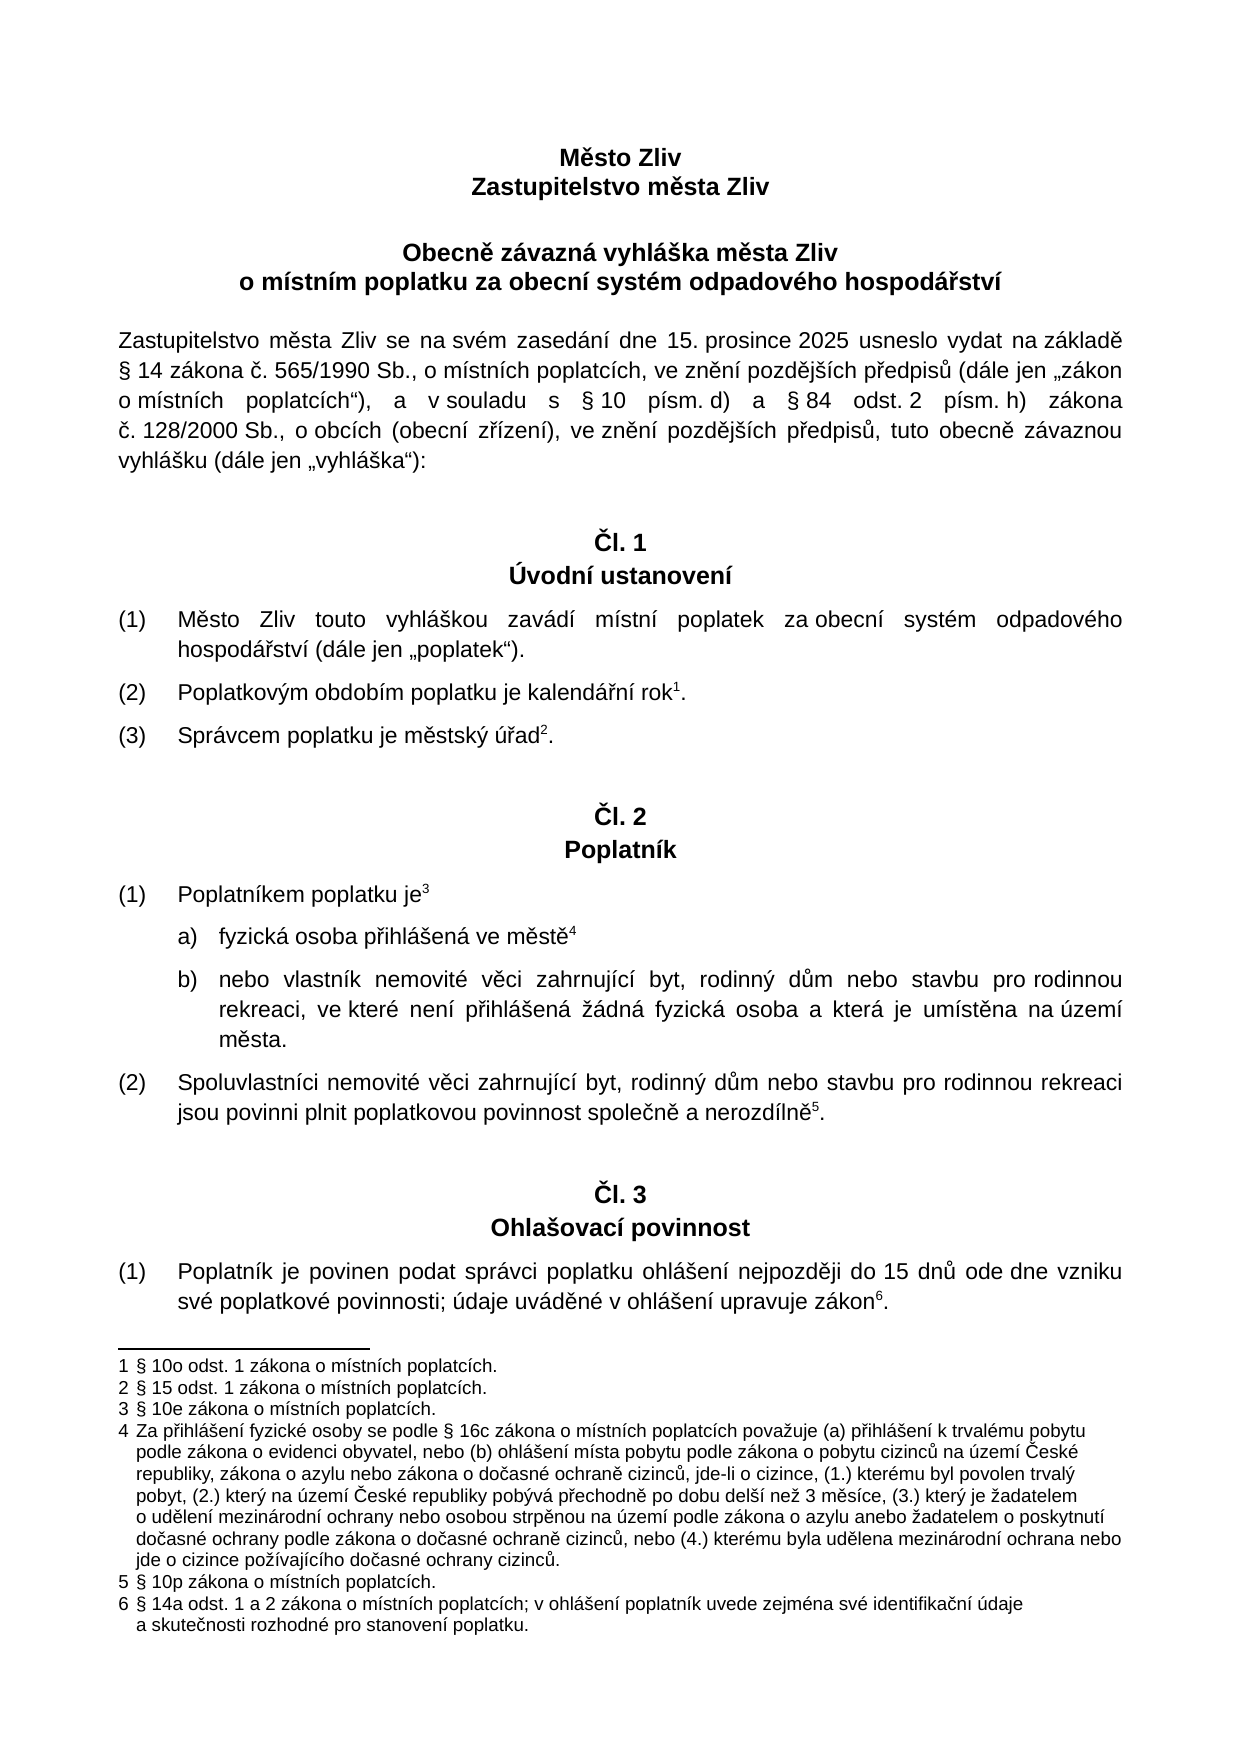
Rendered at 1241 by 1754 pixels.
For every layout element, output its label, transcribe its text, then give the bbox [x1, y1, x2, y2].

subtitle Obecně závazná vyhláška města Zliv o místním poplatku za obecní systém odpadového hospodářství [118, 238, 1122, 295]
list Spoluvlastníci nemovité věci zahrnující byt, rodinný dům nebo stavbu pro rodinnou rekreaci jsou povinni plnit poplatkovou povinnost společně a nerozdílně. [118, 1069, 1122, 1126]
list § 14a odst. 1 a 2 zákona o místních poplatcích; v ohlášení poplatník uvede zejména své identifikační údaje a skutečnosti rozhodné pro stanovení poplatku. [118, 1592, 1122, 1635]
subtitle Čl. 2 Poplatník [118, 802, 1122, 864]
list Za přihlášení fyzické osoby se podle § 16c zákona o místních poplatcích považuje (a) přihlášení k trvalému pobytu podle zákona o evidenci obyvatel, nebo (b) ohlášení místa pobytu podle zákona o pobytu cizinců na území České republiky, zákona o azylu nebo zákona o dočasné ochraně cizinců, jde-li o cizince, (1.) kterému byl povolen trvalý pobyt, (2.) který na území České republiky pobývá přechodně po dobu delší než 3 měsíce, (3.) který je žadatelem o udělení mezinárodní ochrany nebo osobou strpěnou na území podle zákona o azylu anebo žadatelem o poskytnutí dočasné ochrany podle zákona o dočasné ochraně cizinců, nebo (4.) kterému byla udělena mezinárodní ochrana nebo jde o cizince požívajícího dočasné ochrany cizinců. [118, 1420, 1122, 1571]
list § 15 odst. 1 zákona o místních poplatcích. [118, 1377, 1122, 1398]
list Poplatníkem poplatku je [118, 881, 1122, 907]
list Poplatkovým obdobím poplatku je kalendářní rok. [118, 679, 1122, 706]
list Správcem poplatku je městský úřad. [118, 722, 1122, 748]
subtitle Čl. 1 Úvodní ustanovení [118, 528, 1122, 589]
list fyzická osoba přihlášená ve městě [177, 923, 1122, 950]
list § 10o odst. 1 zákona o místních poplatcích. [118, 1355, 1122, 1377]
title Město Zliv Zastupitelstvo města Zliv [118, 143, 1122, 201]
list § 10e zákona o místních poplatcích. [118, 1398, 1122, 1420]
subtitle Čl. 3 Ohlašovací povinnost [118, 1179, 1122, 1241]
list § 10p zákona o místních poplatcích. [118, 1571, 1122, 1592]
list nebo vlastník nemovité věci zahrnující byt, rodinný dům nebo stavbu pro rodinnou rekreaci, ve které není přihlášená žádná fyzická osoba a která je umístěna na území města. [177, 966, 1122, 1053]
list Město Zliv touto vyhláškou zavádí místní poplatek za obecní systém odpadového hospodářství (dále jen „poplatek“). [118, 606, 1122, 663]
list Poplatník je povinen podat správci poplatku ohlášení nejpozději do 15 dnů ode dne vzniku své poplatkové povinnosti; údaje uváděné v ohlášení upravuje zákon. [118, 1258, 1122, 1315]
text Zastupitelstvo města Zliv se na svém zasedání dne 15. prosince 2025 usneslo vydat na základě § 14 zákona č. 565/1990 Sb., o místních poplatcích, ve znění pozdějších předpisů (dále jen „zákon o místních poplatcích“), a v souladu s § 10 písm. d) a § 84 odst. 2 písm. h) zákona č. 128/2000 Sb., o obcích (obecní zřízení), ve znění pozdějších předpisů, tuto obecně závaznou vyhlášku (dále jen „vyhláška“): [118, 327, 1122, 474]
